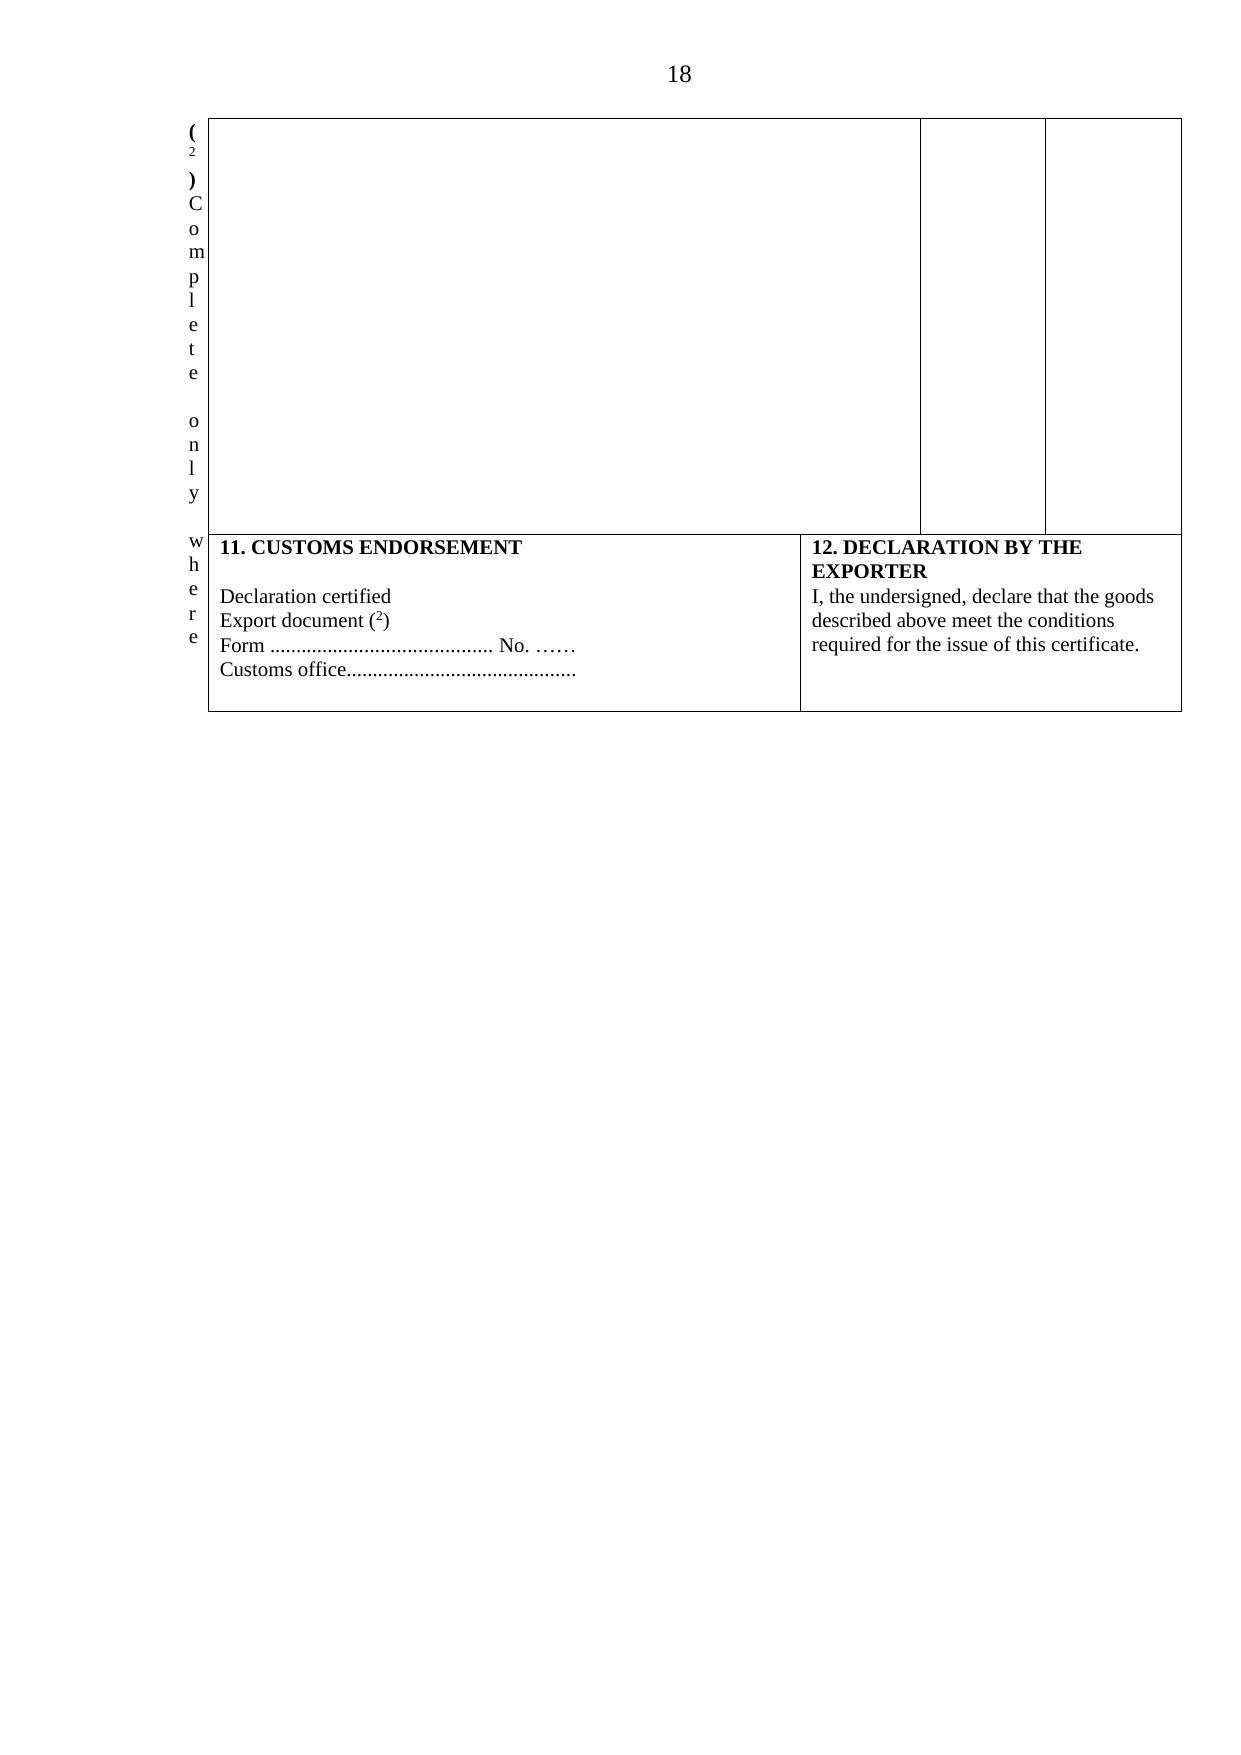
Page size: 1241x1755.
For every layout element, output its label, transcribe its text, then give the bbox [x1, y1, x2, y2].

table_cell [209, 119, 920, 534]
table_cell (2) Complete only where [177, 118, 208, 711]
table_cell [1046, 119, 1181, 534]
table_cell Form No. …… Customs office Issuing country or territory Date (Signature) [209, 632, 588, 711]
table_cell I, the undersigned, declare that the goods described above meet the conditions required for the issue of this certificate. Place and date:. (Signature) [801, 583, 1181, 711]
table_cell Declaration certified Export document (2) [209, 583, 588, 632]
table_cell [588, 535, 800, 711]
table_cell 11. CUSTOMS ENDORSEMENT [209, 535, 588, 583]
table_cell [921, 119, 1045, 534]
table_cell 12. DECLARATION BY THE EXPORTER [801, 535, 1181, 583]
